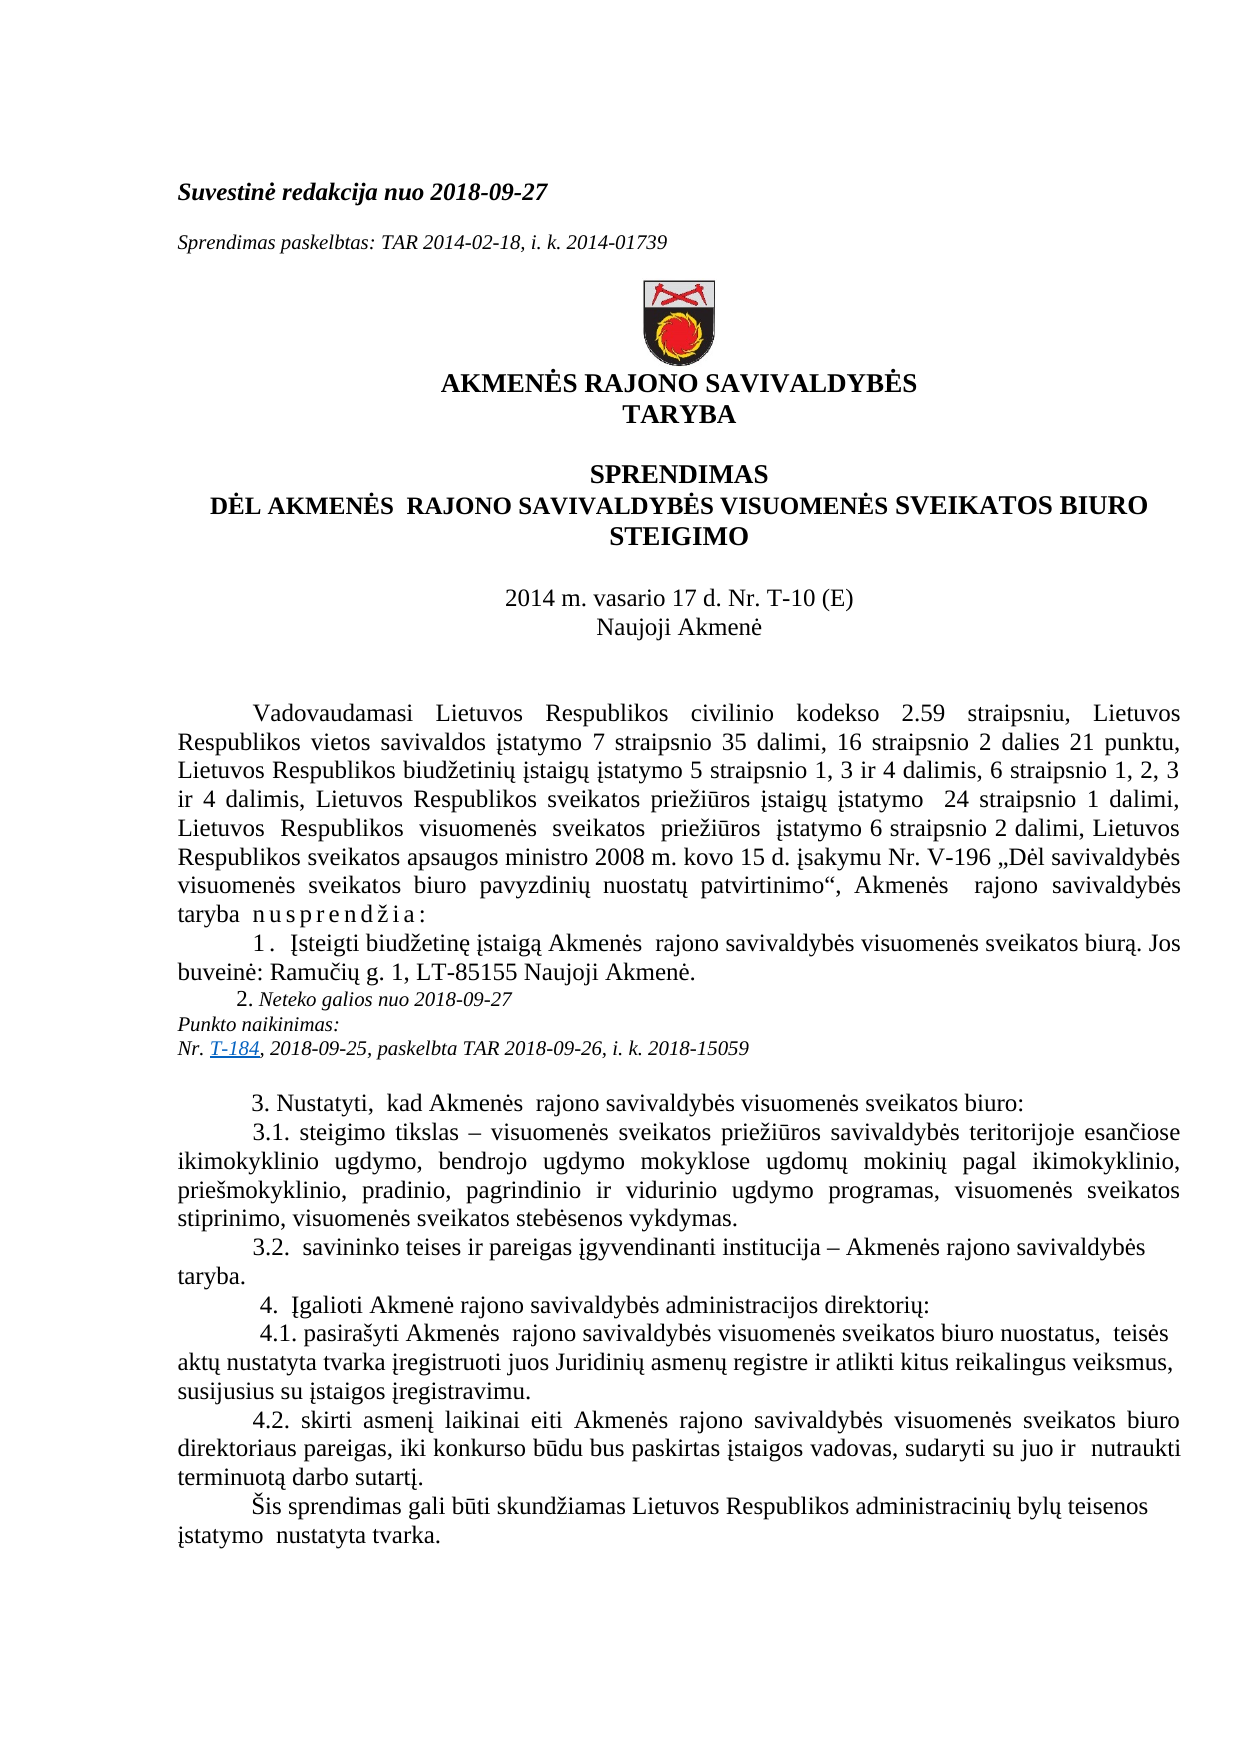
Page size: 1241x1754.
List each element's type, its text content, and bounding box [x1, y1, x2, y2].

text 3.2. savininko teises ir pareigas įgyvendinanti institucija – Akmenės rajono savivaldybės taryba. [177, 1232, 1181, 1290]
text AKMENĖS RAJONO SAVIVALDYBĖS [177, 367, 1181, 398]
text 2014 m. vasario 17 d. Nr. T-10 (E) [177, 583, 1181, 612]
text 1. Įsteigti biudžetinę įstaigą Akmenės rajono savivaldybės visuomenės sveikatos biurą. Jos buveinė: Ramučių g. 1, LT-85155 Naujoji Akmenė. [177, 928, 1181, 985]
text Punkto naikinimas: [177, 1012, 1181, 1036]
text Suvestinė redakcija nuo 2018-09-27 [177, 177, 1181, 206]
text TARYBA [177, 398, 1181, 429]
text 3. Nustatyti, kad Akmenės rajono savivaldybės visuomenės sveikatos biuro: [177, 1088, 1181, 1117]
text Sprendimas paskelbtas: TAR 2014-02-18, i. k. 2014-01739 [177, 230, 1181, 254]
text Šis sprendimas gali būti skundžiamas Lietuvos Respublikos administracinių bylų teisenos įstatymo nustatyta tvarka. [177, 1491, 1181, 1548]
text 4.2. skirti asmenį laikinai eiti Akmenės rajono savivaldybės visuomenės sveikatos biuro direktoriaus pareigas, iki konkurso būdu bus paskirtas įstaigos vadovas, sudaryti su juo ir nutraukti terminuotą darbo sutartį. [177, 1405, 1181, 1491]
text Naujoji Akmenė [177, 612, 1181, 640]
text Nr. T-184, 2018-09-25, paskelbta TAR 2018-09-26, i. k. 2018-15059 [177, 1036, 1181, 1060]
text 2. Neteko galios nuo 2018-09-27 [177, 985, 1181, 1012]
text 4.1. pasirašyti Akmenės rajono savivaldybės visuomenės sveikatos biuro nuostatus, teisės aktų nustatyta tvarka įregistruoti juos Juridinių asmenų registre ir atlikti kitus reikalingus veiksmus, susijusius su įstaigos įregistravimu. [177, 1318, 1181, 1405]
text DĖL AKMENĖS RAJONO SAVIVALDYBĖS VISUOMENĖS SVEIKATOS BIURO STEIGIMO [177, 489, 1181, 552]
text 3.1. steigimo tikslas – visuomenės sveikatos priežiūros savivaldybės teritorijoje esančiose ikimokyklinio ugdymo, bendrojo ugdymo mokyklose ugdomų mokinių pagal ikimokyklinio, priešmokyklinio, pradinio, pagrindinio ir vidurinio ugdymo programas, visuomenės sveikatos stiprinimo, visuomenės sveikatos stebėsenos vykdymas. [177, 1117, 1181, 1232]
text 4. Įgalioti Akmenė rajono savivaldybės administracijos direktorių: [177, 1290, 1181, 1318]
text Vadovaudamasi Lietuvos Respublikos civilinio kodekso 2.59 straipsniu, Lietuvos Respublikos vietos savivaldos įstatymo 7 straipsnio 35 dalimi, 16 straipsnio 2 dalies 21 punktu, Lietuvos Respublikos biudžetinių įstaigų įstatymo 5 straipsnio 1, 3 ir 4 dalimis, 6 straipsnio 1, 2, 3 ir 4 dalimis, Lietuvos Respublikos sveikatos priežiūros įstaigų įstatymo 24 straipsnio 1 dalimi, Lietuvos Respublikos visuomenės sveikatos priežiūros įstatymo 6 straipsnio 2 dalimi, Lietuvos Respublikos sveikatos apsaugos ministro 2008 m. kovo 15 d. įsakymu Nr. V-196 „Dėl savivaldybės visuomenės sveikatos biuro pavyzdinių nuostatų patvirtinimo“, Akmenės rajono savivaldybės taryba nusprendžia: [177, 698, 1181, 928]
text SPRENDIMAS [177, 458, 1181, 489]
